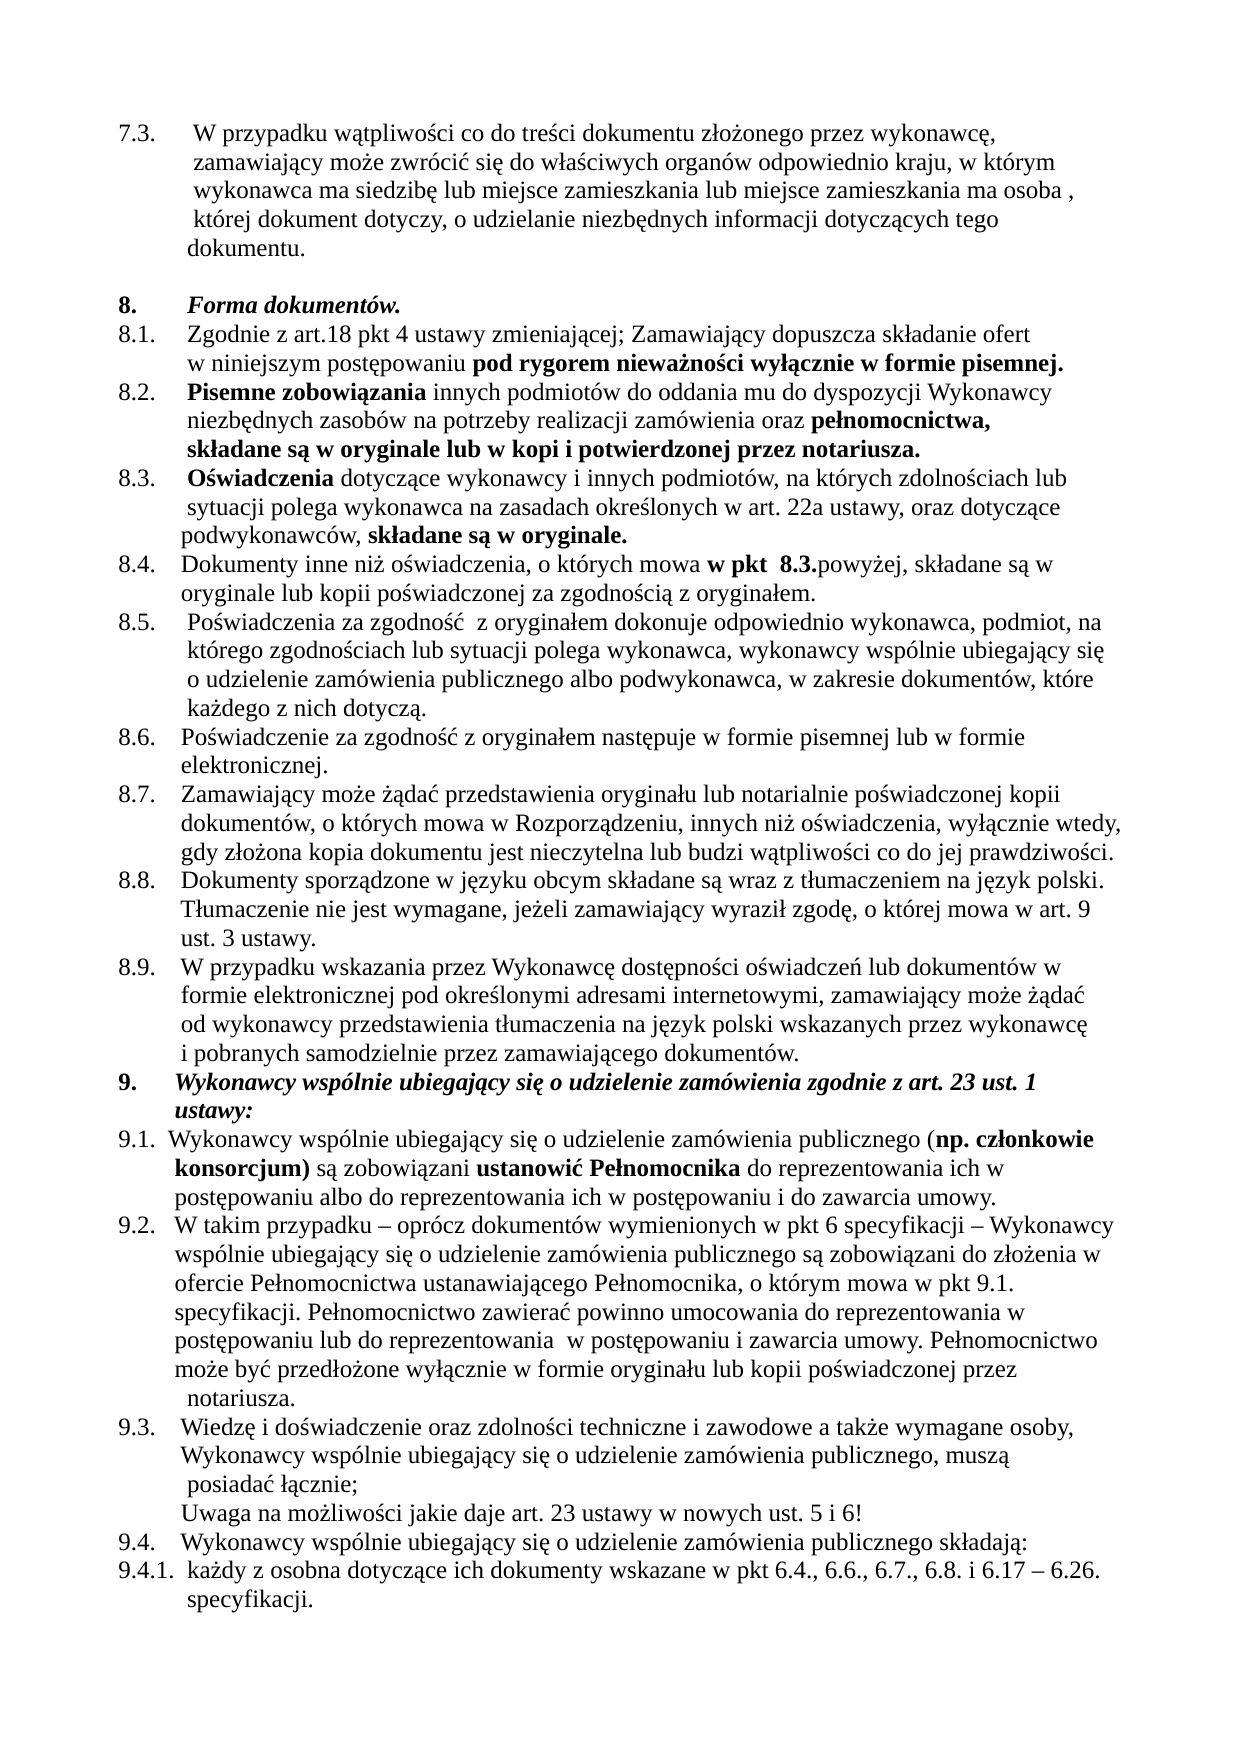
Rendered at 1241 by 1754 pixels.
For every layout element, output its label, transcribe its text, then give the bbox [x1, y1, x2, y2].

text zamawiający może zwrócić się do właściwych organów odpowiednio kraju, w którym [118, 147, 1122, 176]
text 9.1. Wykonawcy wspólnie ubiegający się o udzielenie zamówienia publicznego (np. członkowie [118, 1124, 1122, 1153]
text składane są w oryginale lub w kopi i potwierdzonej przez notariusza. [118, 434, 1122, 463]
text wspólnie ubiegający się o udzielenie zamówienia publicznego są zobowiązani do złożenia w [118, 1239, 1122, 1268]
text postępowaniu lub do reprezentowania w postępowaniu i zawarcia umowy. Pełnomocnictwo [118, 1326, 1122, 1354]
text wykonawca ma siedzibę lub miejsce zamieszkania lub miejsce zamieszkania ma osoba , [118, 176, 1122, 204]
text formie elektronicznej pod określonymi adresami internetowymi, zamawiający może żądać [118, 981, 1122, 1009]
text każdego z nich dotyczą. [118, 693, 1122, 722]
text 7.3. W przypadku wątpliwości co do treści dokumentu złożonego przez wykonawcę, [118, 118, 1122, 147]
text ust. 3 ustawy. [118, 923, 1122, 952]
text sytuacji polega wykonawca na zasadach określonych w art. 22a ustawy, oraz dotyczące [118, 492, 1122, 521]
text której dokument dotyczy, o udzielanie niezbędnych informacji dotyczących tego [118, 204, 1122, 233]
text specyfikacji. [118, 1584, 1122, 1613]
text 8.5. Poświadczenia za zgodność z oryginałem dokonuje odpowiednio wykonawca, podmiot, na [118, 607, 1122, 636]
text 9.4. Wykonawcy wspólnie ubiegający się o udzielenie zamówienia publicznego składają: [118, 1527, 1122, 1556]
text o udzielenie zamówienia publicznego albo podwykonawca, w zakresie dokumentów, które [118, 664, 1122, 693]
text konsorcjum) są zobowiązani ustanowić Pełnomocnika do reprezentowania ich w [118, 1153, 1122, 1182]
text elektronicznej. [118, 751, 1122, 779]
text 8.6. Poświadczenie za zgodność z oryginałem następuje w formie pisemnej lub w formie [118, 722, 1122, 751]
text którego zgodnościach lub sytuacji polega wykonawca, wykonawcy wspólnie ubiegający się [118, 636, 1122, 664]
text specyfikacji. Pełnomocnictwo zawierać powinno umocowania do reprezentowania w [118, 1297, 1122, 1326]
text Uwaga na możliwości jakie daje art. 23 ustawy w nowych ust. 5 i 6! [118, 1498, 1122, 1527]
text i pobranych samodzielnie przez zamawiającego dokumentów. [118, 1038, 1122, 1067]
text dokumentu. [118, 233, 1122, 262]
text 8.9. W przypadku wskazania przez Wykonawcę dostępności oświadczeń lub dokumentów w [118, 952, 1122, 981]
text w niniejszym postępowaniu pod rygorem nieważności wyłącznie w formie pisemnej. [118, 348, 1122, 377]
text postępowaniu albo do reprezentowania ich w postępowaniu i do zawarcia umowy. [118, 1182, 1122, 1211]
text dokumentów, o których mowa w Rozporządzeniu, innych niż oświadczenia, wyłącznie wtedy, [118, 808, 1122, 837]
text notariusza. [118, 1383, 1122, 1412]
text gdy złożona kopia dokumentu jest nieczytelna lub budzi wątpliwości co do jej prawdziwości. [118, 837, 1122, 866]
text 8.2. Pisemne zobowiązania innych podmiotów do oddania mu do dyspozycji Wykonawcy [118, 377, 1122, 406]
text oryginale lub kopii poświadczonej za zgodnością z oryginałem. [118, 578, 1122, 607]
text podwykonawców, składane są w oryginale. [118, 521, 1122, 549]
text 9.3. Wiedzę i doświadczenie oraz zdolności techniczne i zawodowe a także wymagane osoby, [118, 1412, 1122, 1441]
text 8.4. Dokumenty inne niż oświadczenia, o których mowa w pkt 8.3.powyżej, składane są w [118, 549, 1122, 578]
text Wykonawcy wspólnie ubiegający się o udzielenie zamówienia publicznego, muszą [118, 1441, 1122, 1469]
text ustawy: [118, 1096, 1122, 1124]
text Tłumaczenie nie jest wymagane, jeżeli zamawiający wyraził zgodę, o której mowa w art. 9 [118, 894, 1122, 923]
text 9.4.1. każdy z osobna dotyczące ich dokumenty wskazane w pkt 6.4., 6.6., 6.7., 6.8. i 6.17 – 6.26. [118, 1556, 1122, 1584]
text 8. Forma dokumentów. [118, 291, 1122, 319]
text od wykonawcy przedstawienia tłumaczenia na język polski wskazanych przez wykonawcę [118, 1009, 1122, 1038]
text 8.8. Dokumenty sporządzone w języku obcym składane są wraz z tłumaczeniem na język polski. [118, 866, 1122, 894]
text może być przedłożone wyłącznie w formie oryginału lub kopii poświadczonej przez [118, 1354, 1122, 1383]
text posiadać łącznie; [118, 1469, 1122, 1498]
text niezbędnych zasobów na potrzeby realizacji zamówienia oraz pełnomocnictwa, [118, 406, 1122, 434]
text 8.7. Zamawiający może żądać przedstawienia oryginału lub notarialnie poświadczonej kopii [118, 779, 1122, 808]
text ofercie Pełnomocnictwa ustanawiającego Pełnomocnika, o którym mowa w pkt 9.1. [118, 1268, 1122, 1297]
text 9.2. W takim przypadku – oprócz dokumentów wymienionych w pkt 6 specyfikacji – Wykonawcy [118, 1211, 1122, 1239]
text 8.3. Oświadczenia dotyczące wykonawcy i innych podmiotów, na których zdolnościach lub [118, 463, 1122, 492]
text 9. Wykonawcy wspólnie ubiegający się o udzielenie zamówienia zgodnie z art. 23 ust. 1 [118, 1067, 1122, 1096]
text 8.1. Zgodnie z art.18 pkt 4 ustawy zmieniającej; Zamawiający dopuszcza składanie ofert [118, 319, 1122, 348]
